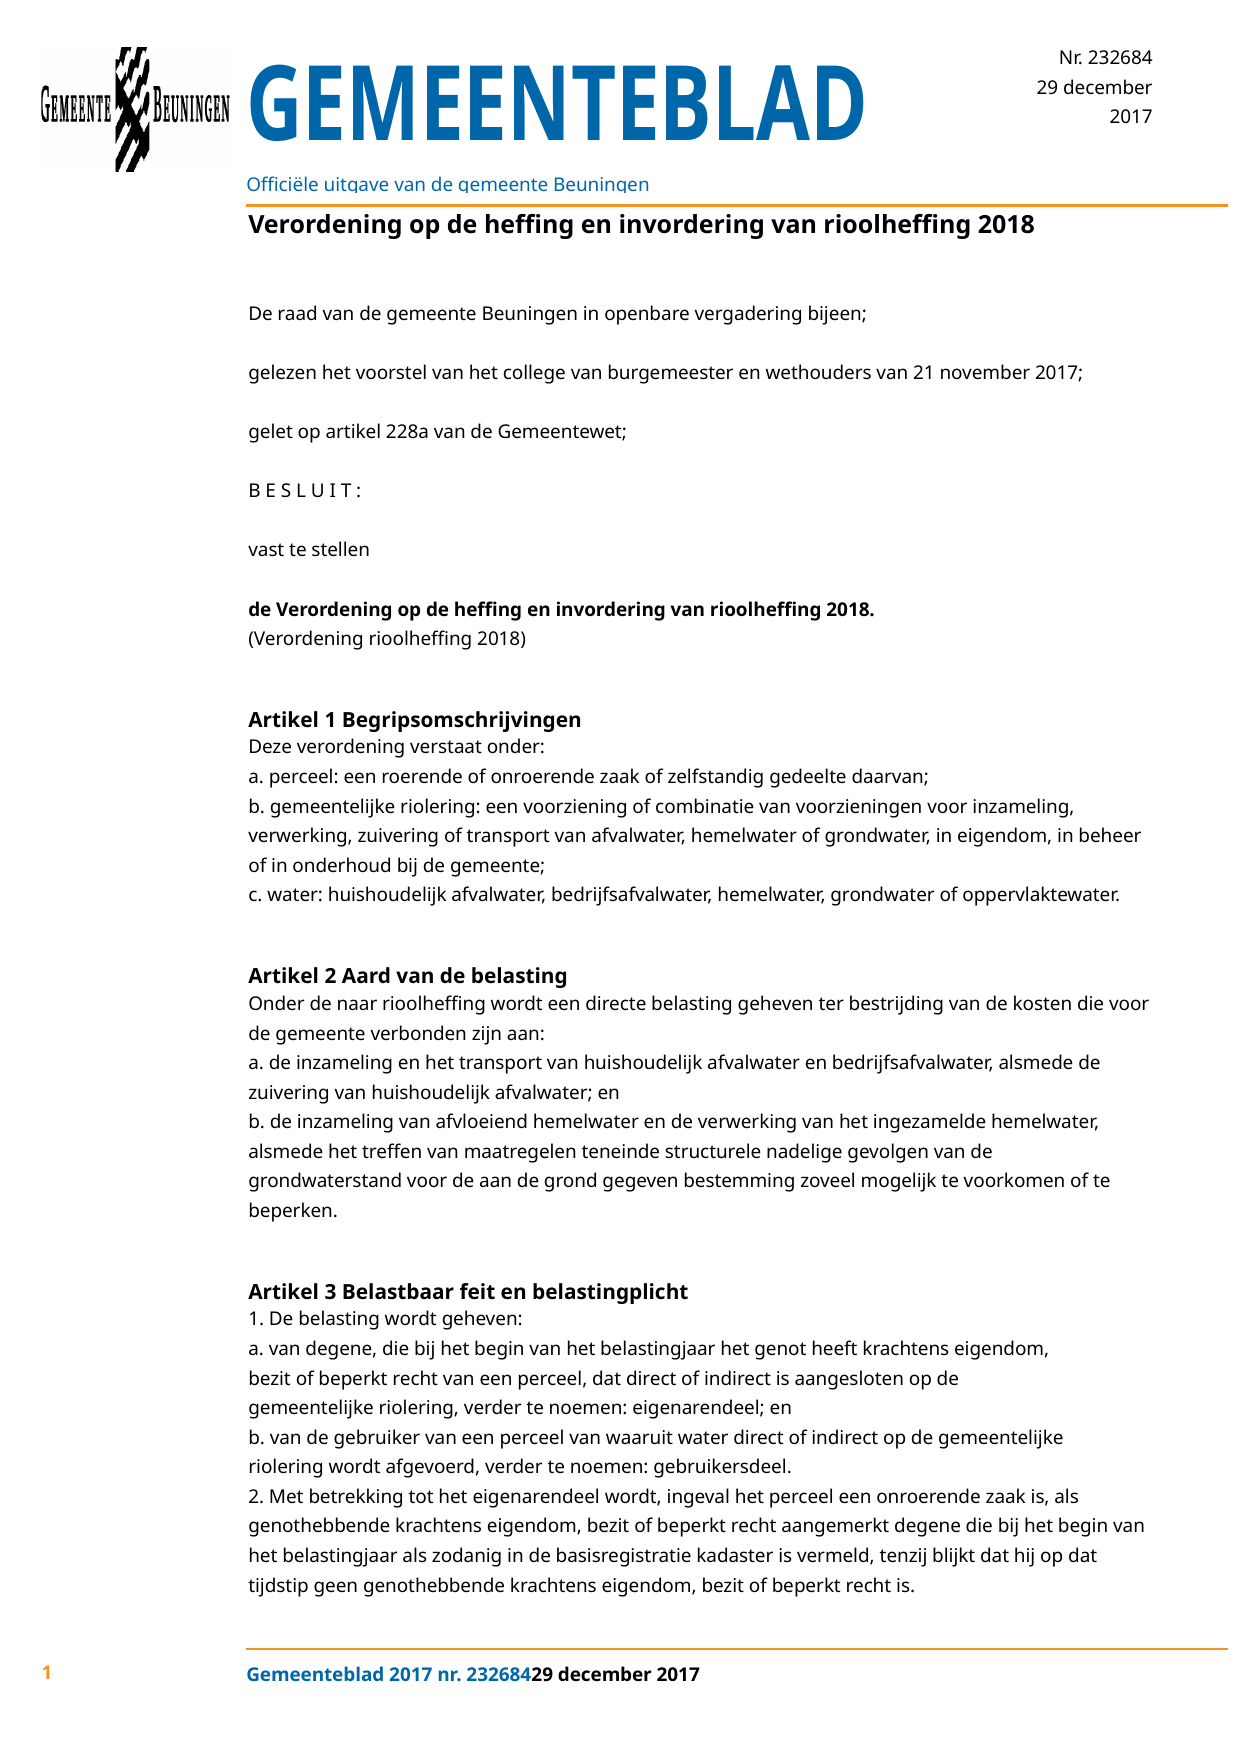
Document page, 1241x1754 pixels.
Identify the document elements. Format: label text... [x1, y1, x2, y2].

text (Verordening rioolheffing 2018) [248, 625, 1152, 651]
picture [41, 47, 231, 172]
text b. van de gebruiker van een perceel van waaruit water direct of indirect op de gemeentelijke [248, 1424, 1152, 1450]
text c. water: huishoudelijk afvalwater, bedrijfsafvalwater, hemelwater, grondwater of oppervlaktewater. [248, 882, 1152, 907]
text Onder de naar rioolheffing wordt een directe belasting geheven ter bestrijding van de kosten die voor de gemeente verbonden zijn aan: [248, 990, 1152, 1045]
text de Verordening op de heffing en invordering van rioolheffing 2018. [248, 596, 1152, 621]
text 2. Met betrekking tot het eigenarendeel wordt, ingeval het perceel een onroerende zaak is, als genothebbende krachtens eigendom, bezit of beperkt recht aangemerkt degene die bij het begin van het belastingjaar als zodanig in de basisregistratie kadaster is vermeld, tenzij blijkt dat hij op dat tijdstip geen genothebbende krachtens eigendom, bezit of beperkt recht is. [248, 1483, 1152, 1598]
text 1. De belasting wordt geheven: [248, 1306, 1152, 1331]
text gelet op artikel 228a van de Gemeentewet; [248, 418, 1152, 444]
text gemeentelijke riolering, verder te noemen: eigenarendeel; en [248, 1394, 1152, 1420]
text Deze verordening verstaat onder: [248, 734, 1152, 759]
text b. gemeentelijke riolering: een voorziening of combinatie van voorzieningen voor inzameling, verwerking, zuivering of transport van afvalwater, hemelwater of grondwater, in eigendom, in beheer of in onderhoud bij de gemeente; [248, 793, 1152, 878]
text a. de inzameling en het transport van huishoudelijk afvalwater en bedrijfsafvalwater, alsmede de zuivering van huishoudelijk afvalwater; en [248, 1049, 1152, 1104]
text Artikel 2 Aard van de belasting [248, 962, 1152, 990]
text B E S L U I T : [248, 477, 1152, 503]
text De raad van de gemeente Beuningen in openbare vergadering bijeen; [248, 300, 1152, 326]
text riolering wordt afgevoerd, verder te noemen: gebruikersdeel. [248, 1453, 1152, 1479]
text a. van degene, die bij het begin van het belastingjaar het genot heeft krachtens eigendom, [248, 1335, 1152, 1361]
text Verordening op de heffing en invordering van rioolheffing 2018 [248, 207, 1152, 241]
text b. de inzameling van afvloeiend hemelwater en de verwerking van het ingezamelde hemelwater, alsmede het treffen van maatregelen teneinde structurele nadelige gevolgen van de grondwaterstand voor de aan de grond gegeven bestemming zoveel mogelijk te voorkomen of te beperken. [248, 1108, 1152, 1223]
text gelezen het voorstel van het college van burgemeester en wethouders van 21 november 2017; [248, 359, 1152, 385]
text vast te stellen [248, 537, 1152, 562]
text Artikel 3 Belastbaar feit en belastingplicht [248, 1277, 1152, 1306]
text Artikel 1 Begripsomschrijvingen [248, 705, 1152, 734]
text bezit of beperkt recht van een perceel, dat direct of indirect is aangesloten op de [248, 1365, 1152, 1391]
text a. perceel: een roerende of onroerende zaak of zelfstandig gedeelte daarvan; [248, 763, 1152, 789]
